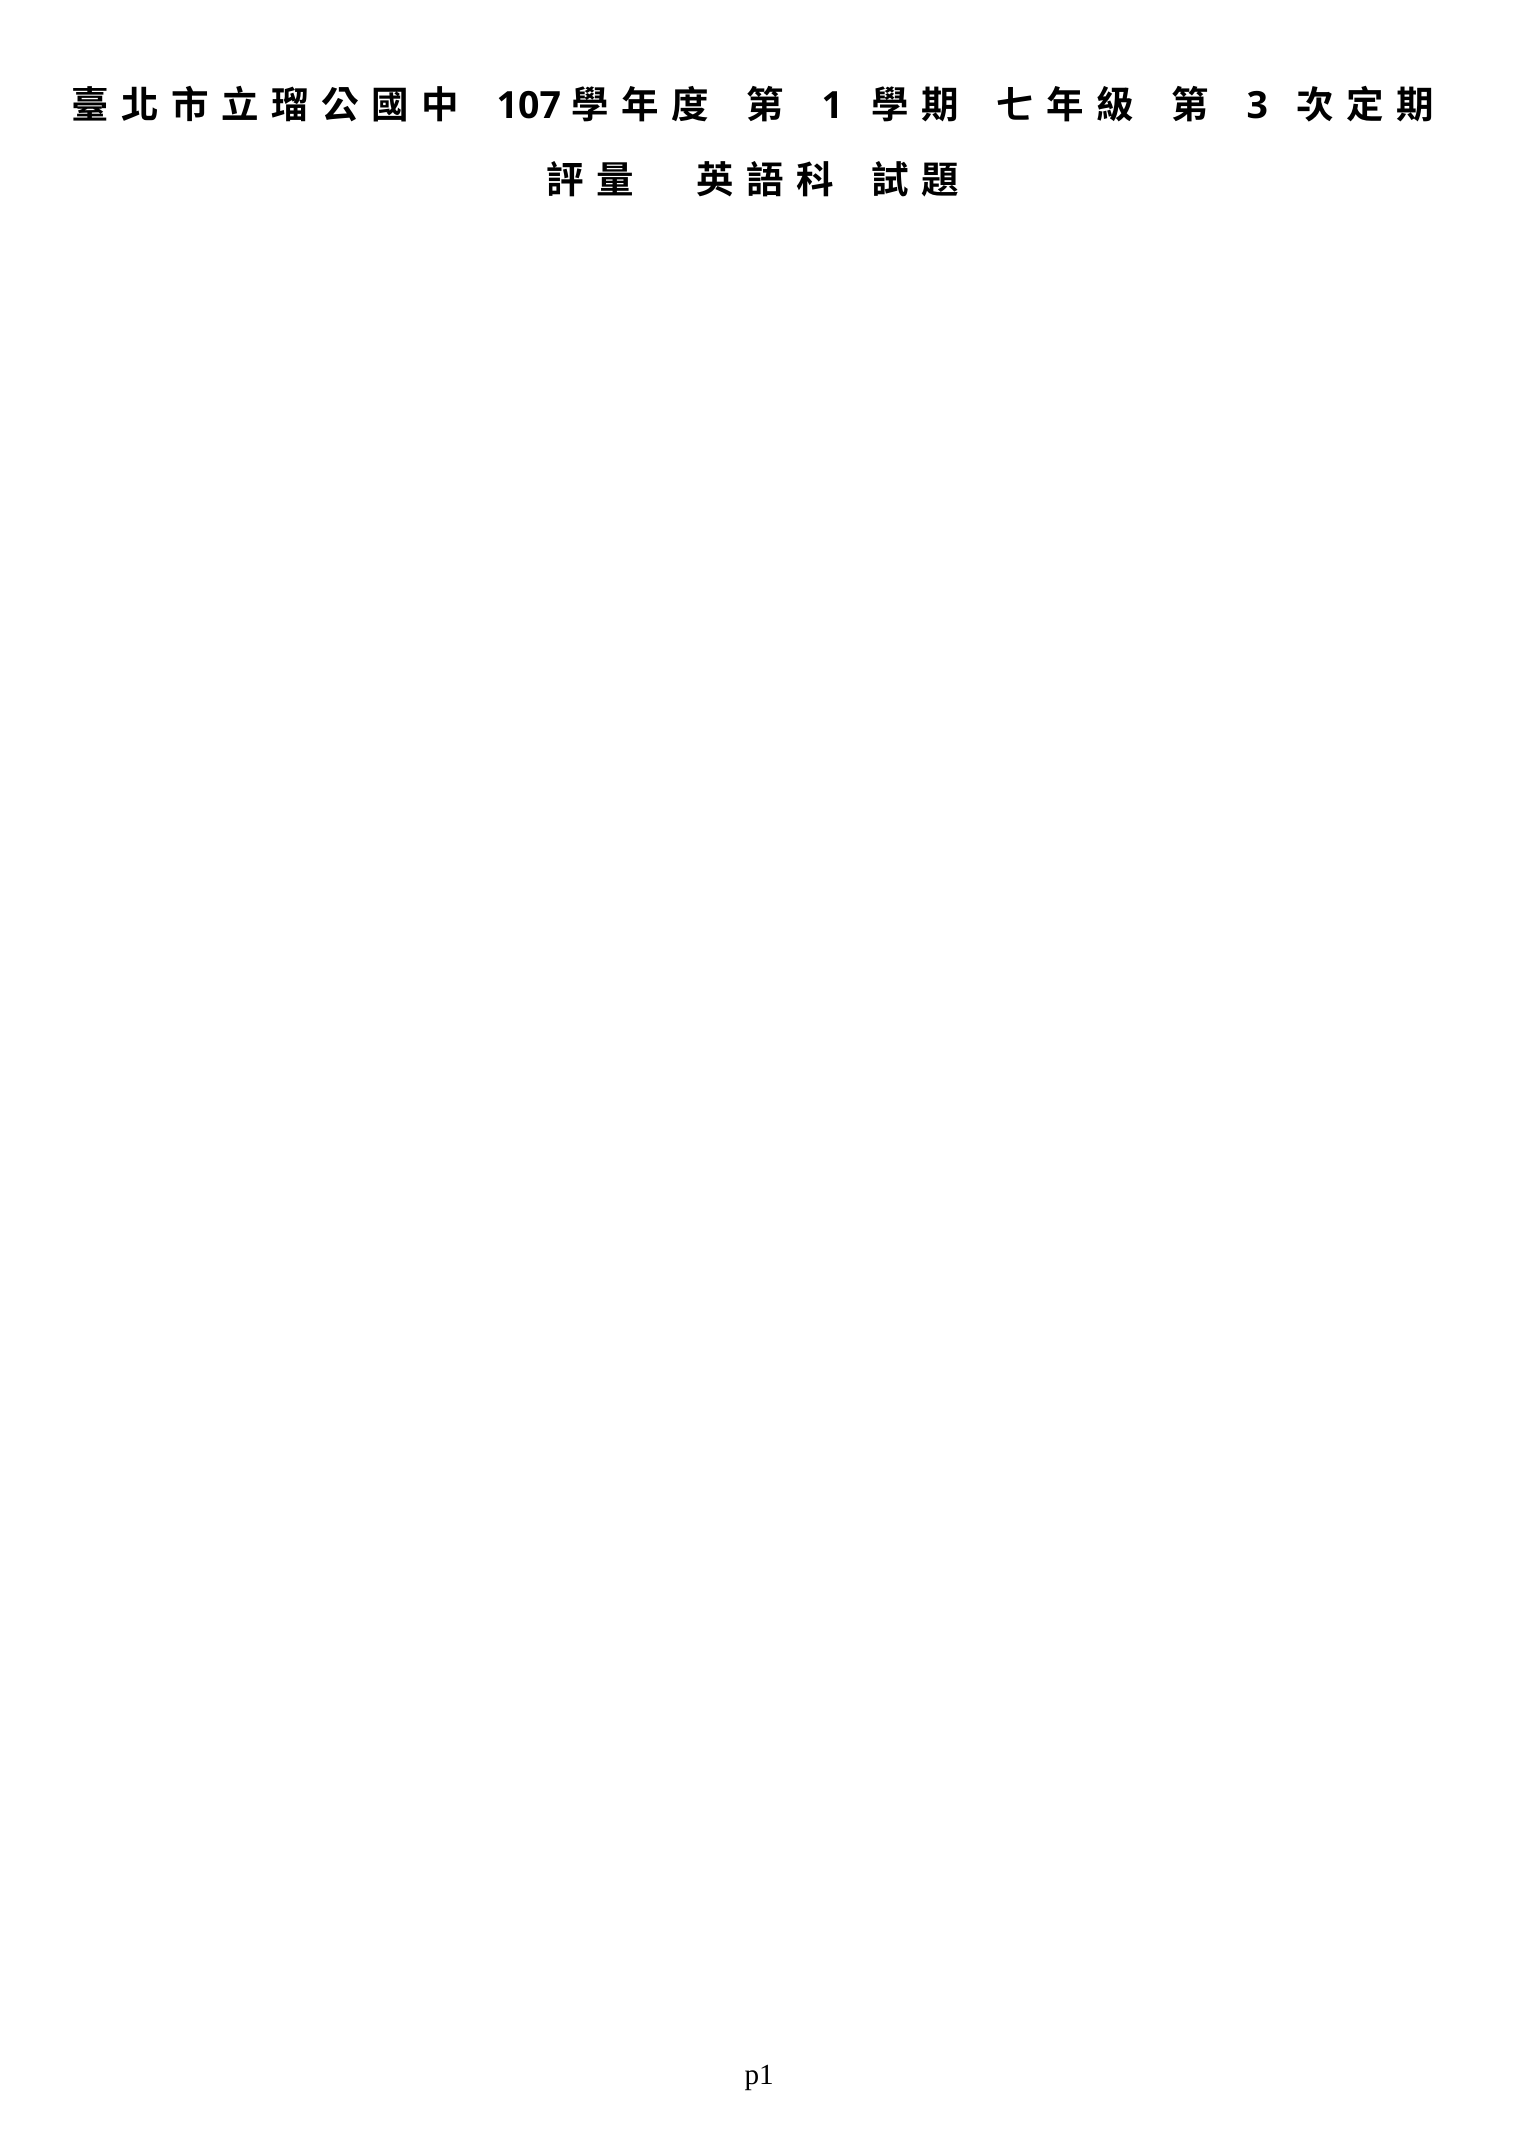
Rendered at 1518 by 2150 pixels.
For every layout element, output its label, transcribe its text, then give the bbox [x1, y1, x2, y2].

text 臺北市立瑠公國中 107 學年度 第 1 學期 七年級 第 3 次定期評量 英語科 試題 [71, 65, 1446, 215]
